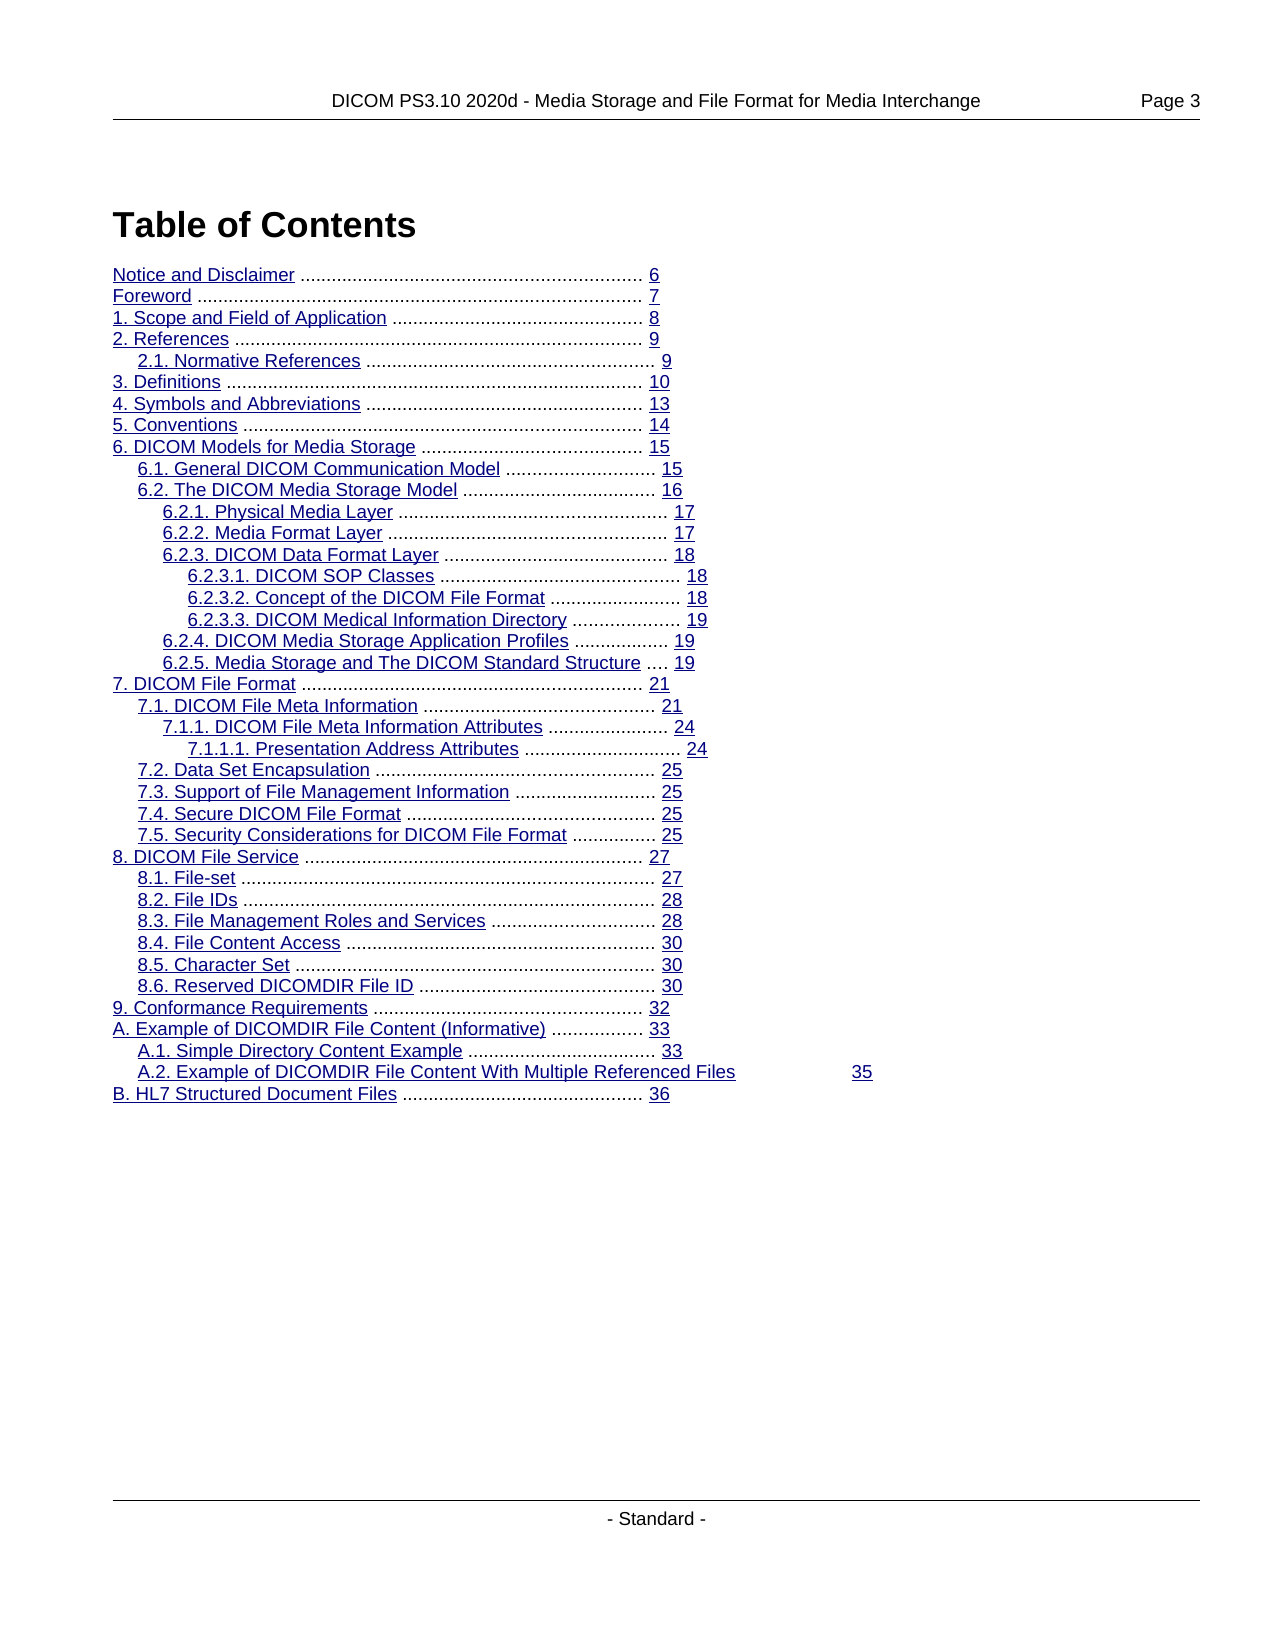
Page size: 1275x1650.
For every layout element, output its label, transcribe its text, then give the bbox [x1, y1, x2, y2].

text B. HL7 Structured Document Files 0 [112, 1083, 1175, 1104]
text 8.6. Reserved DICOMDIR File ID 0 [137, 975, 1175, 996]
text 6.2.2. Media Format Layer 0 [162, 522, 1175, 544]
text 7.1.1. DICOM File Meta Information Attributes 0 [162, 716, 1175, 738]
text 7. DICOM File Format 0 [112, 673, 1175, 694]
text 7.2. Data Set Encapsulation 0 [137, 759, 1175, 781]
text 3. Definitions 0 [112, 371, 1175, 393]
text 8.3. File Management Roles and Services 0 [137, 910, 1175, 932]
text 6.2. The DICOM Media Storage Model 0 [137, 479, 1175, 501]
text 8. DICOM File Service 0 [112, 846, 1175, 867]
text 2. References 0 [112, 328, 1175, 349]
text 7.5. Security Considerations for DICOM File Format 0 [137, 824, 1175, 846]
text 8.4. File Content Access 0 [137, 932, 1175, 953]
text 9. Conformance Requirements 0 [112, 996, 1175, 1018]
text 8.1. File-set 0 [137, 867, 1175, 889]
text 6.1. General DICOM Communication Model 0 [137, 457, 1175, 479]
text 6.2.3.2. Concept of the DICOM File Format 0 [187, 587, 1175, 608]
text 8.2. File IDs 0 [137, 889, 1175, 910]
text 7.1. DICOM File Meta Information 0 [137, 694, 1175, 716]
text 5. Conventions 0 [112, 414, 1175, 436]
text A. Example of DICOMDIR File Content (Informative) 0 [112, 1018, 1175, 1039]
text 6.2.3.3. DICOM Medical Information Directory 0 [187, 608, 1175, 630]
text 4. Symbols and Abbreviations 0 [112, 393, 1175, 414]
text A.1. Simple Directory Content Example 0 [137, 1039, 1175, 1061]
text 8.5. Character Set 0 [137, 953, 1175, 975]
text 7.3. Support of File Management Information 0 [137, 781, 1175, 802]
text 7.1.1.1. Presentation Address Attributes 0 [187, 738, 1175, 759]
text 6.2.3. DICOM Data Format Layer 0 [162, 544, 1175, 565]
text 6.2.5. Media Storage and The DICOM Standard Structure 0 [162, 651, 1175, 673]
text 6.2.4. DICOM Media Storage Application Profiles 0 [162, 630, 1175, 651]
text A.2. Example of DICOMDIR File Content With Multiple Referenced Files 0 [137, 1061, 1175, 1083]
text 2.1. Normative References 0 [137, 349, 1175, 371]
text Notice and Disclaimer 0 [112, 263, 1175, 285]
text 6. DICOM Models for Media Storage 0 [112, 436, 1175, 457]
text 6.2.3.1. DICOM SOP Classes 0 [187, 565, 1175, 587]
text Foreword 0 [112, 285, 1175, 306]
text Table of Contents [112, 204, 1200, 245]
text 7.4. Secure DICOM File Format 0 [137, 802, 1175, 824]
text 6.2.1. Physical Media Layer 0 [162, 501, 1175, 522]
text 1. Scope and Field of Application 0 [112, 306, 1175, 328]
